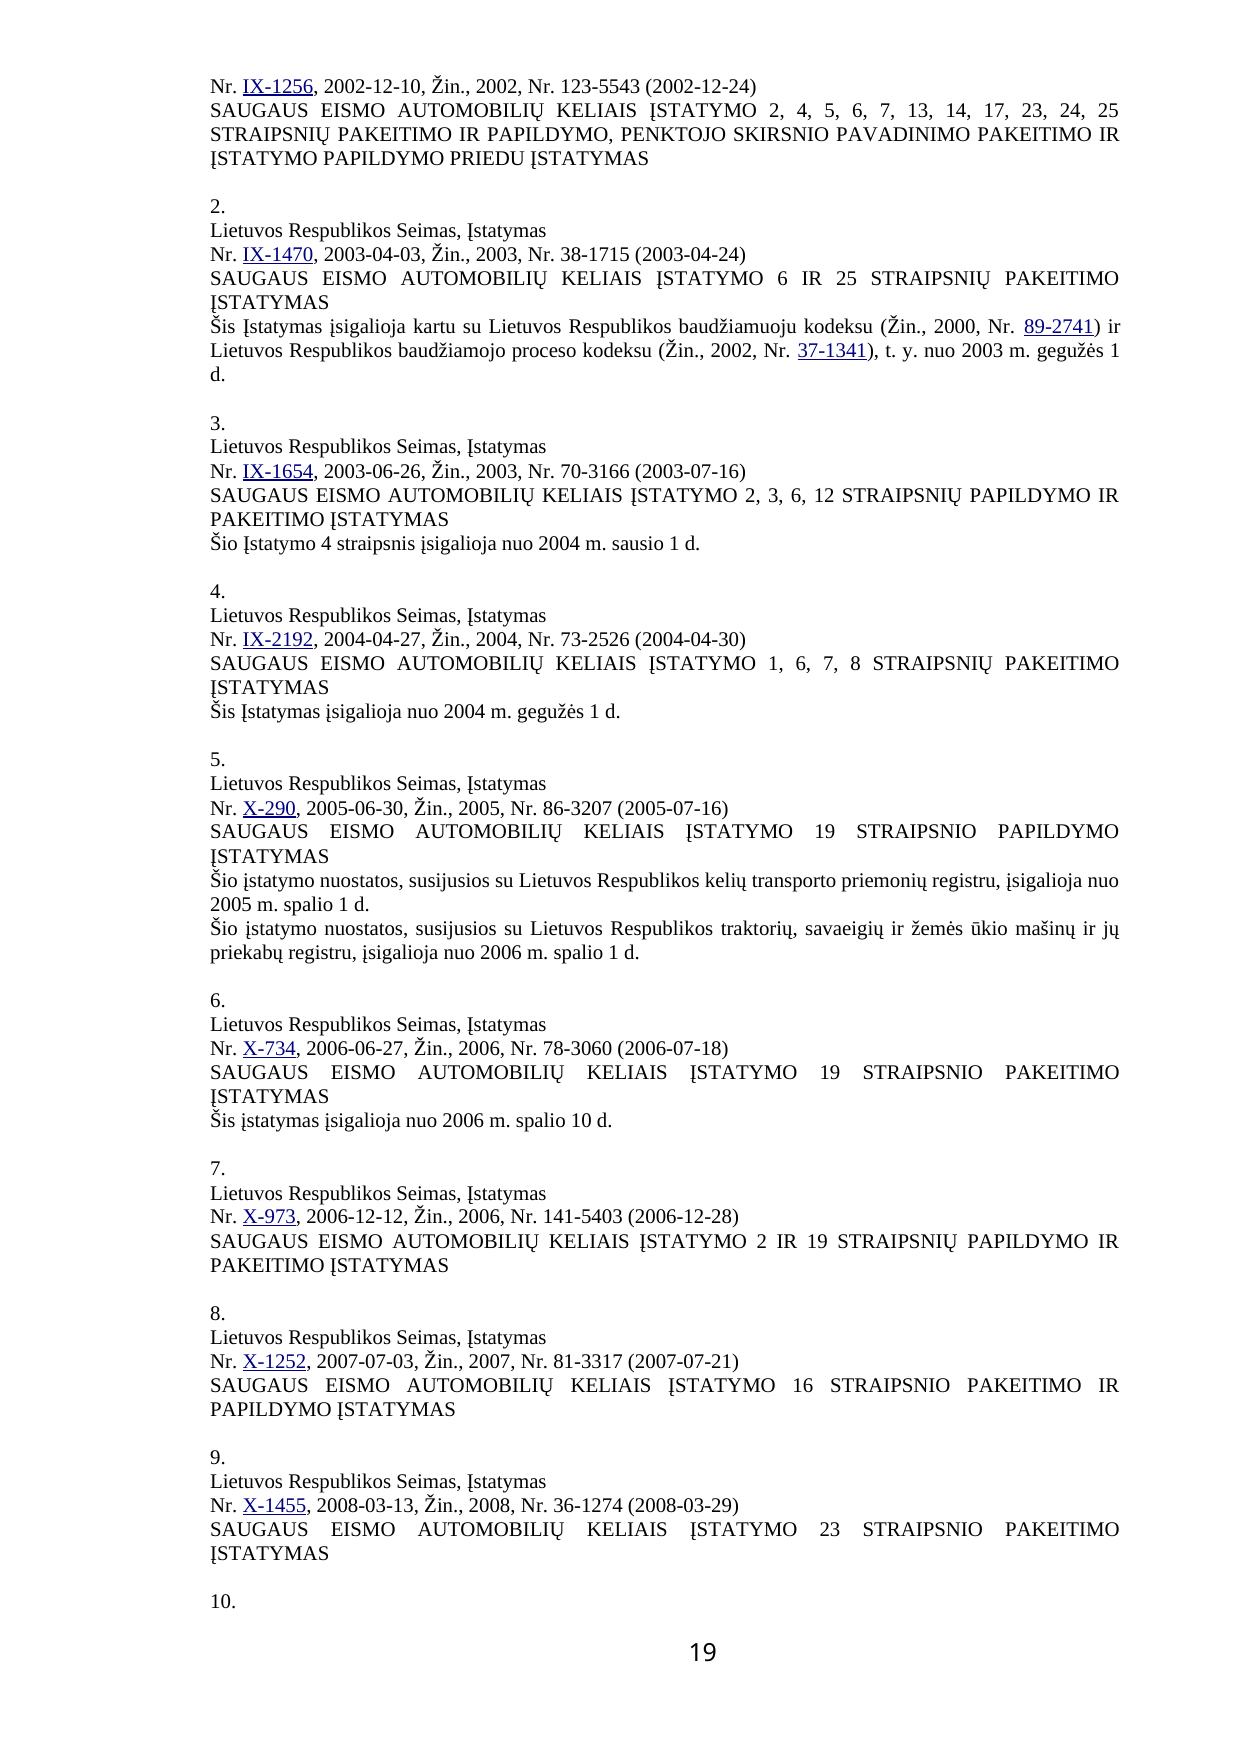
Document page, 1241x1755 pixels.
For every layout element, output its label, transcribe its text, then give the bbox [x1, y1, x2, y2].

text Lietuvos Respublikos Seimas, Įstatymas [210, 1012, 1120, 1036]
text Nr. X-290, 2005-06-30, Žin., 2005, Nr. 86-3207 (2005-07-16) [210, 795, 1120, 819]
text Šio įstatymo nuostatos, susijusios su Lietuvos Respublikos kelių transporto priemonių registru, įsigalioja nuo 2005 m. spalio 1 d. [210, 868, 1120, 916]
text Nr. IX-2192, 2004-04-27, Žin., 2004, Nr. 73-2526 (2004-04-30) [210, 627, 1120, 651]
text 3. [210, 410, 1120, 434]
text Lietuvos Respublikos Seimas, Įstatymas [210, 1180, 1120, 1204]
text SAUGAUS EISMO AUTOMOBILIŲ KELIAIS ĮSTATYMO 2 IR 19 STRAIPSNIŲ PAPILDYMO IR PAKEITIMO ĮSTATYMAS [210, 1228, 1120, 1277]
text SAUGAUS EISMO AUTOMOBILIŲ KELIAIS ĮSTATYMO 19 STRAIPSNIO PAKEITIMO ĮSTATYMAS [210, 1060, 1120, 1108]
text 2. [210, 194, 1120, 218]
text Lietuvos Respublikos Seimas, Įstatymas [210, 771, 1120, 795]
text Nr. X-734, 2006-06-27, Žin., 2006, Nr. 78-3060 (2006-07-18) [210, 1036, 1120, 1060]
text Nr. X-1252, 2007-07-03, Žin., 2007, Nr. 81-3317 (2007-07-21) [210, 1349, 1120, 1373]
text SAUGAUS EISMO AUTOMOBILIŲ KELIAIS ĮSTATYMO 16 STRAIPSNIO PAKEITIMO IR PAPILDYMO ĮSTATYMAS [210, 1373, 1120, 1421]
text Nr. IX-1654, 2003-06-26, Žin., 2003, Nr. 70-3166 (2003-07-16) [210, 458, 1120, 483]
text 8. [210, 1301, 1120, 1325]
text Lietuvos Respublikos Seimas, Įstatymas [210, 603, 1120, 627]
text Nr. X-973, 2006-12-12, Žin., 2006, Nr. 141-5403 (2006-12-28) [210, 1204, 1120, 1228]
text Šis Įstatymas įsigalioja kartu su Lietuvos Respublikos baudžiamuoju kodeksu (Žin., 2000, Nr. 89-2741) ir Lietuvos Respublikos baudžiamojo proceso kodeksu (Žin., 2002, Nr. 37-1341), t. y. nuo 2003 m. gegužės 1 d. [210, 314, 1120, 386]
text 9. [210, 1445, 1120, 1469]
text Lietuvos Respublikos Seimas, Įstatymas [210, 1469, 1120, 1493]
text Šis Įstatymas įsigalioja nuo 2004 m. gegužės 1 d. [210, 699, 1120, 723]
text Lietuvos Respublikos Seimas, Įstatymas [210, 218, 1120, 242]
text SAUGAUS EISMO AUTOMOBILIŲ KELIAIS ĮSTATYMO 1, 6, 7, 8 STRAIPSNIŲ PAKEITIMO ĮSTATYMAS [210, 651, 1120, 699]
text Nr. IX-1470, 2003-04-03, Žin., 2003, Nr. 38-1715 (2003-04-24) [210, 242, 1120, 266]
text SAUGAUS EISMO AUTOMOBILIŲ KELIAIS ĮSTATYMO 6 IR 25 STRAIPSNIŲ PAKEITIMO ĮSTATYMAS [210, 266, 1120, 314]
text 4. [210, 579, 1120, 603]
text Nr. X-1455, 2008-03-13, Žin., 2008, Nr. 36-1274 (2008-03-29) [210, 1493, 1120, 1517]
text Šis įstatymas įsigalioja nuo 2006 m. spalio 10 d. [210, 1108, 1120, 1132]
text 6. [210, 988, 1120, 1012]
text Šio Įstatymo 4 straipsnis įsigalioja nuo 2004 m. sausio 1 d. [210, 531, 1120, 555]
text 7. [210, 1156, 1120, 1180]
text 5. [210, 747, 1120, 771]
text SAUGAUS EISMO AUTOMOBILIŲ KELIAIS ĮSTATYMO 2, 4, 5, 6, 7, 13, 14, 17, 23, 24, 25 STRAIPSNIŲ PAKEITIMO IR PAPILDYMO, PENKTOJO SKIRSNIO PAVADINIMO PAKEITIMO IR ĮSTATYMO PAPILDYMO PRIEDU ĮSTATYMAS [210, 98, 1120, 170]
text Lietuvos Respublikos Seimas, Įstatymas [210, 1325, 1120, 1349]
text SAUGAUS EISMO AUTOMOBILIŲ KELIAIS ĮSTATYMO 2, 3, 6, 12 STRAIPSNIŲ PAPILDYMO IR PAKEITIMO ĮSTATYMAS [210, 483, 1120, 531]
text SAUGAUS EISMO AUTOMOBILIŲ KELIAIS ĮSTATYMO 23 STRAIPSNIO PAKEITIMO ĮSTATYMAS [210, 1517, 1120, 1565]
text Lietuvos Respublikos Seimas, Įstatymas [210, 434, 1120, 458]
text 10. [210, 1589, 1120, 1613]
text Šio įstatymo nuostatos, susijusios su Lietuvos Respublikos traktorių, savaeigių ir žemės ūkio mašinų ir jų priekabų registru, įsigalioja nuo 2006 m. spalio 1 d. [210, 916, 1120, 964]
text Nr. IX-1256, 2002-12-10, Žin., 2002, Nr. 123-5543 (2002-12-24) [210, 73, 1120, 98]
text SAUGAUS EISMO AUTOMOBILIŲ KELIAIS ĮSTATYMO 19 STRAIPSNIO PAPILDYMO ĮSTATYMAS [210, 819, 1120, 868]
